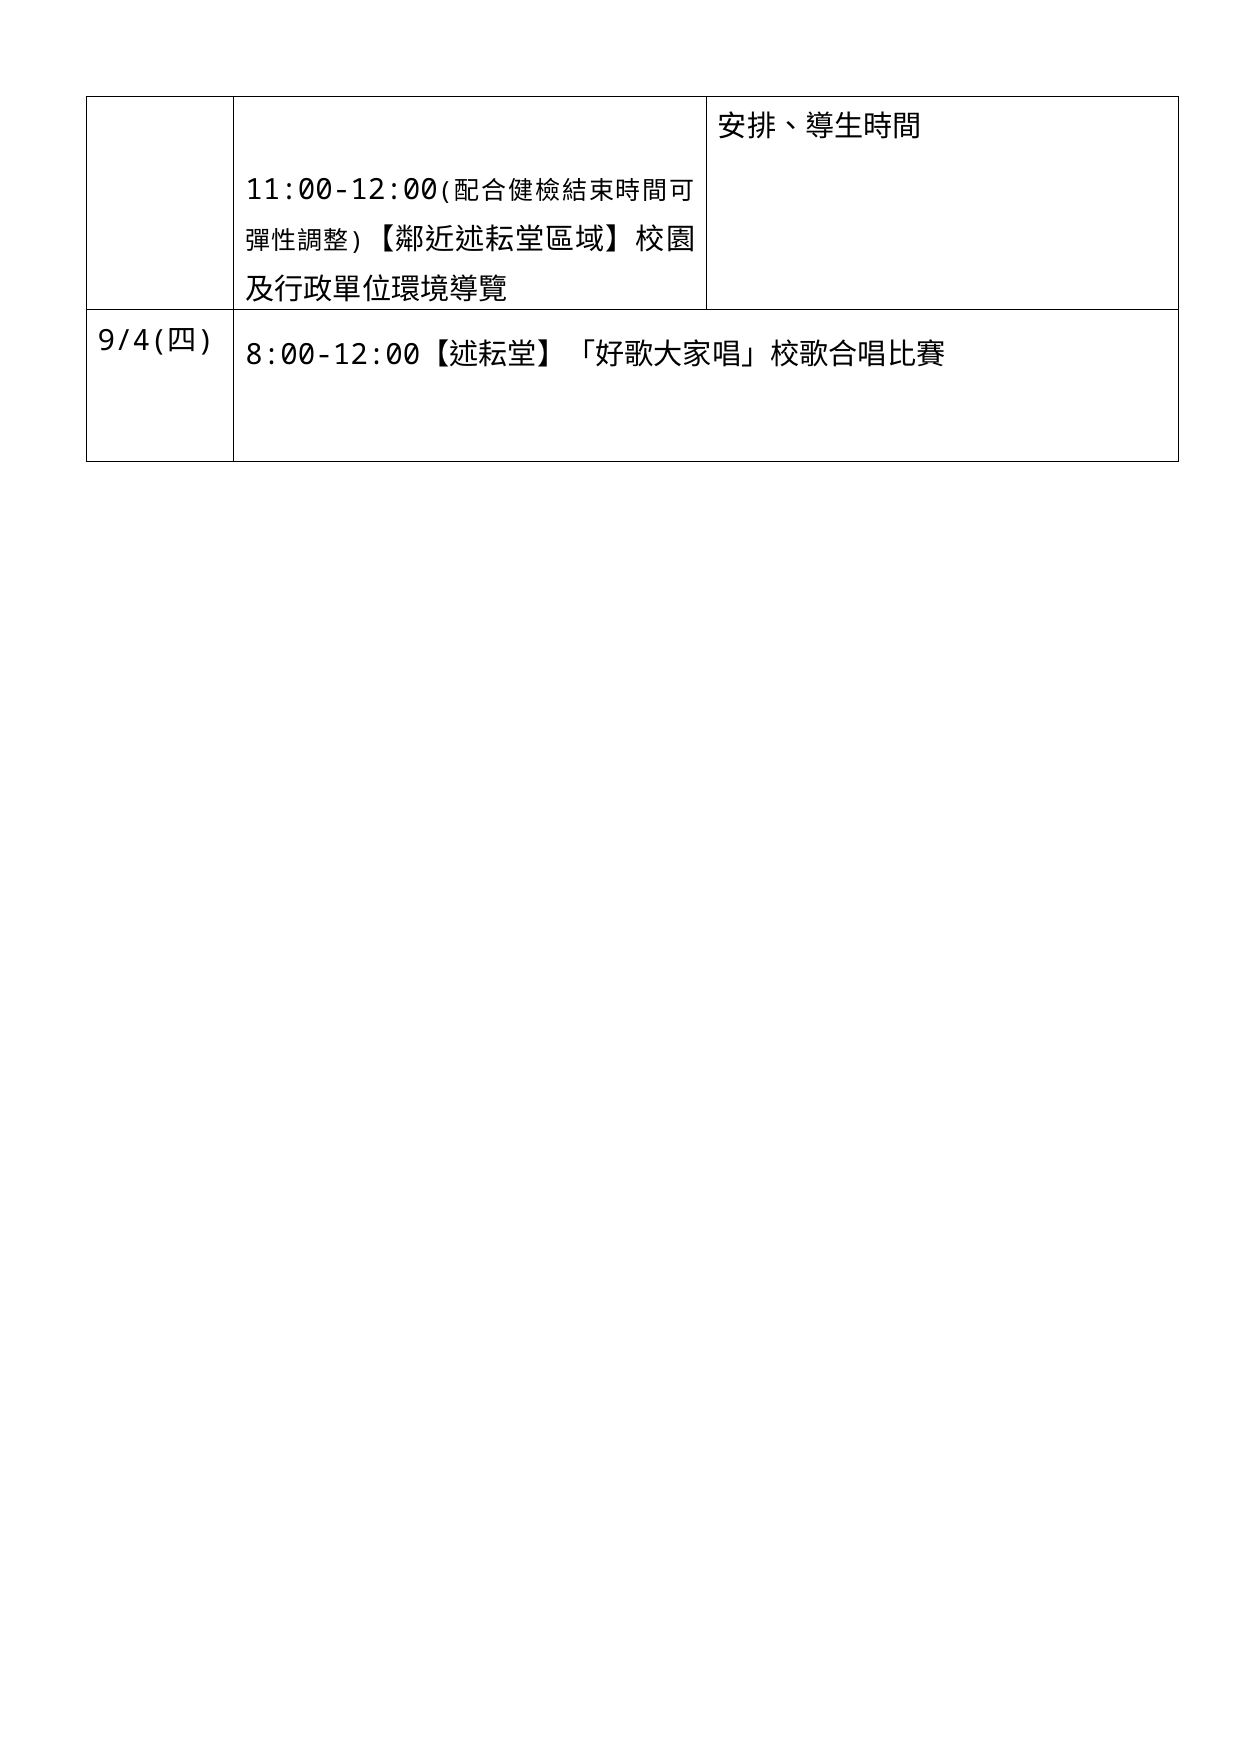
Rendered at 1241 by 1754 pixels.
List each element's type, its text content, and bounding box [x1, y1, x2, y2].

table_cell [87, 97, 233, 309]
table_cell 9/4(四) [87, 310, 233, 461]
table_cell 11:00-12:00(配合健檢結束時間可彈性調整)【鄰近述耘堂區域】校園及行政單位環境導覽 [234, 97, 706, 309]
table_cell 安排、導生時間 [707, 97, 1178, 309]
table_cell 8:00-12:00【述耘堂】「好歌大家唱」校歌合唱比賽 [234, 310, 1178, 461]
